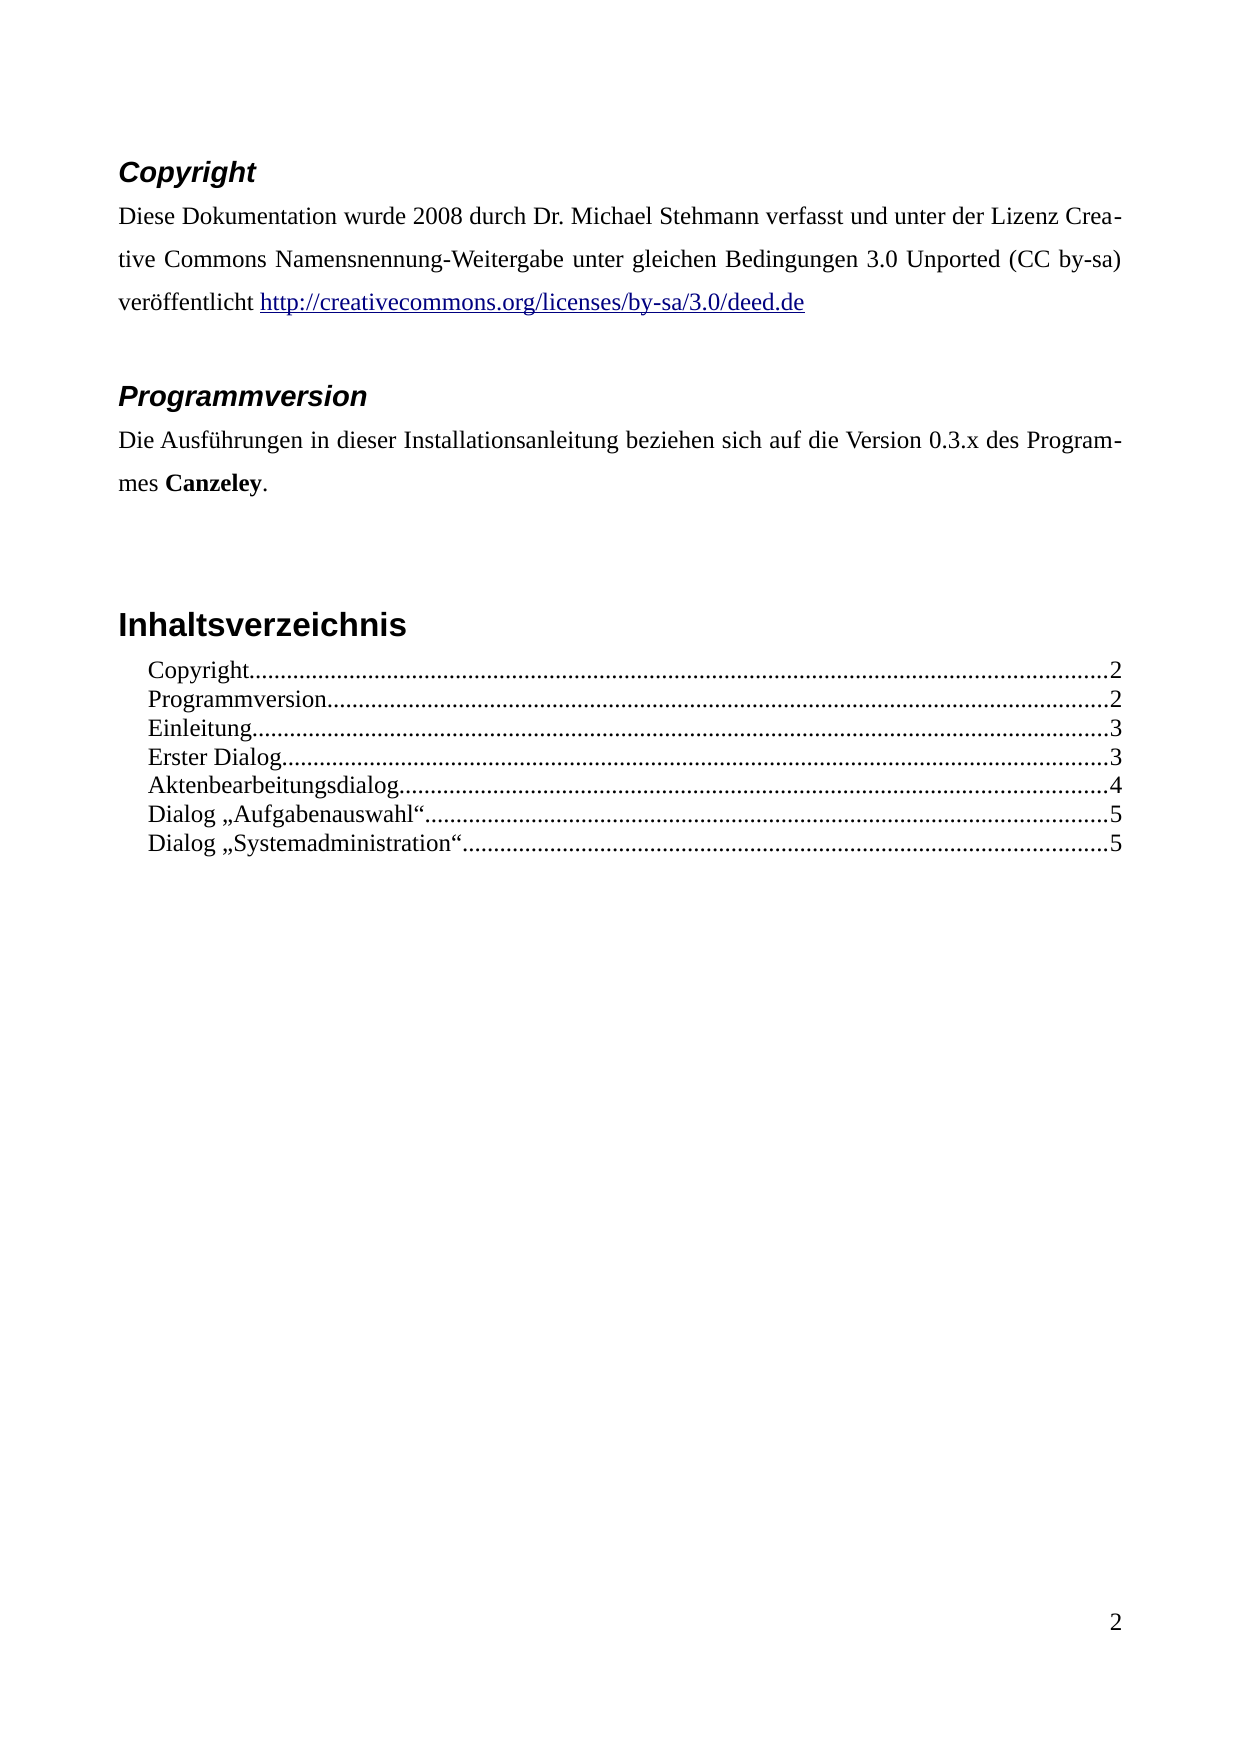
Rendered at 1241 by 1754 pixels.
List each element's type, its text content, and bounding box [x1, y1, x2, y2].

text Die Ausführungen in dieser Installationsanleitung beziehen sich auf die Version 0.3.x des Program­mes Canzeley. [118, 425, 1122, 497]
subtitle Copyright [118, 155, 1122, 188]
text Aktenbearbeitungsdialog 4 [148, 771, 1122, 799]
text Diese Dokumentation wurde 2008 durch Dr. Michael Stehmann verfasst und unter der Lizenz Crea­tive Commons Namensnennung-Weitergabe unter gleichen Bedingungen 3.0 Unported (CC by-sa) veröffentlicht http://creativecommons.org/licenses/by-sa/3.0/deed.de [118, 201, 1122, 316]
subtitle Programmversion [118, 379, 1122, 413]
text Dialog „Aufgabenauswahl“ 5 [148, 799, 1122, 828]
text Erster Dialog 3 [148, 742, 1122, 771]
text Einleitung 3 [148, 713, 1122, 742]
subtitle Inhaltsverzeichnis [118, 604, 1122, 643]
text Dialog „Systemadministration“ 5 [148, 828, 1122, 857]
text Programmversion 2 [148, 684, 1122, 713]
text Copyright 2 [148, 656, 1122, 684]
